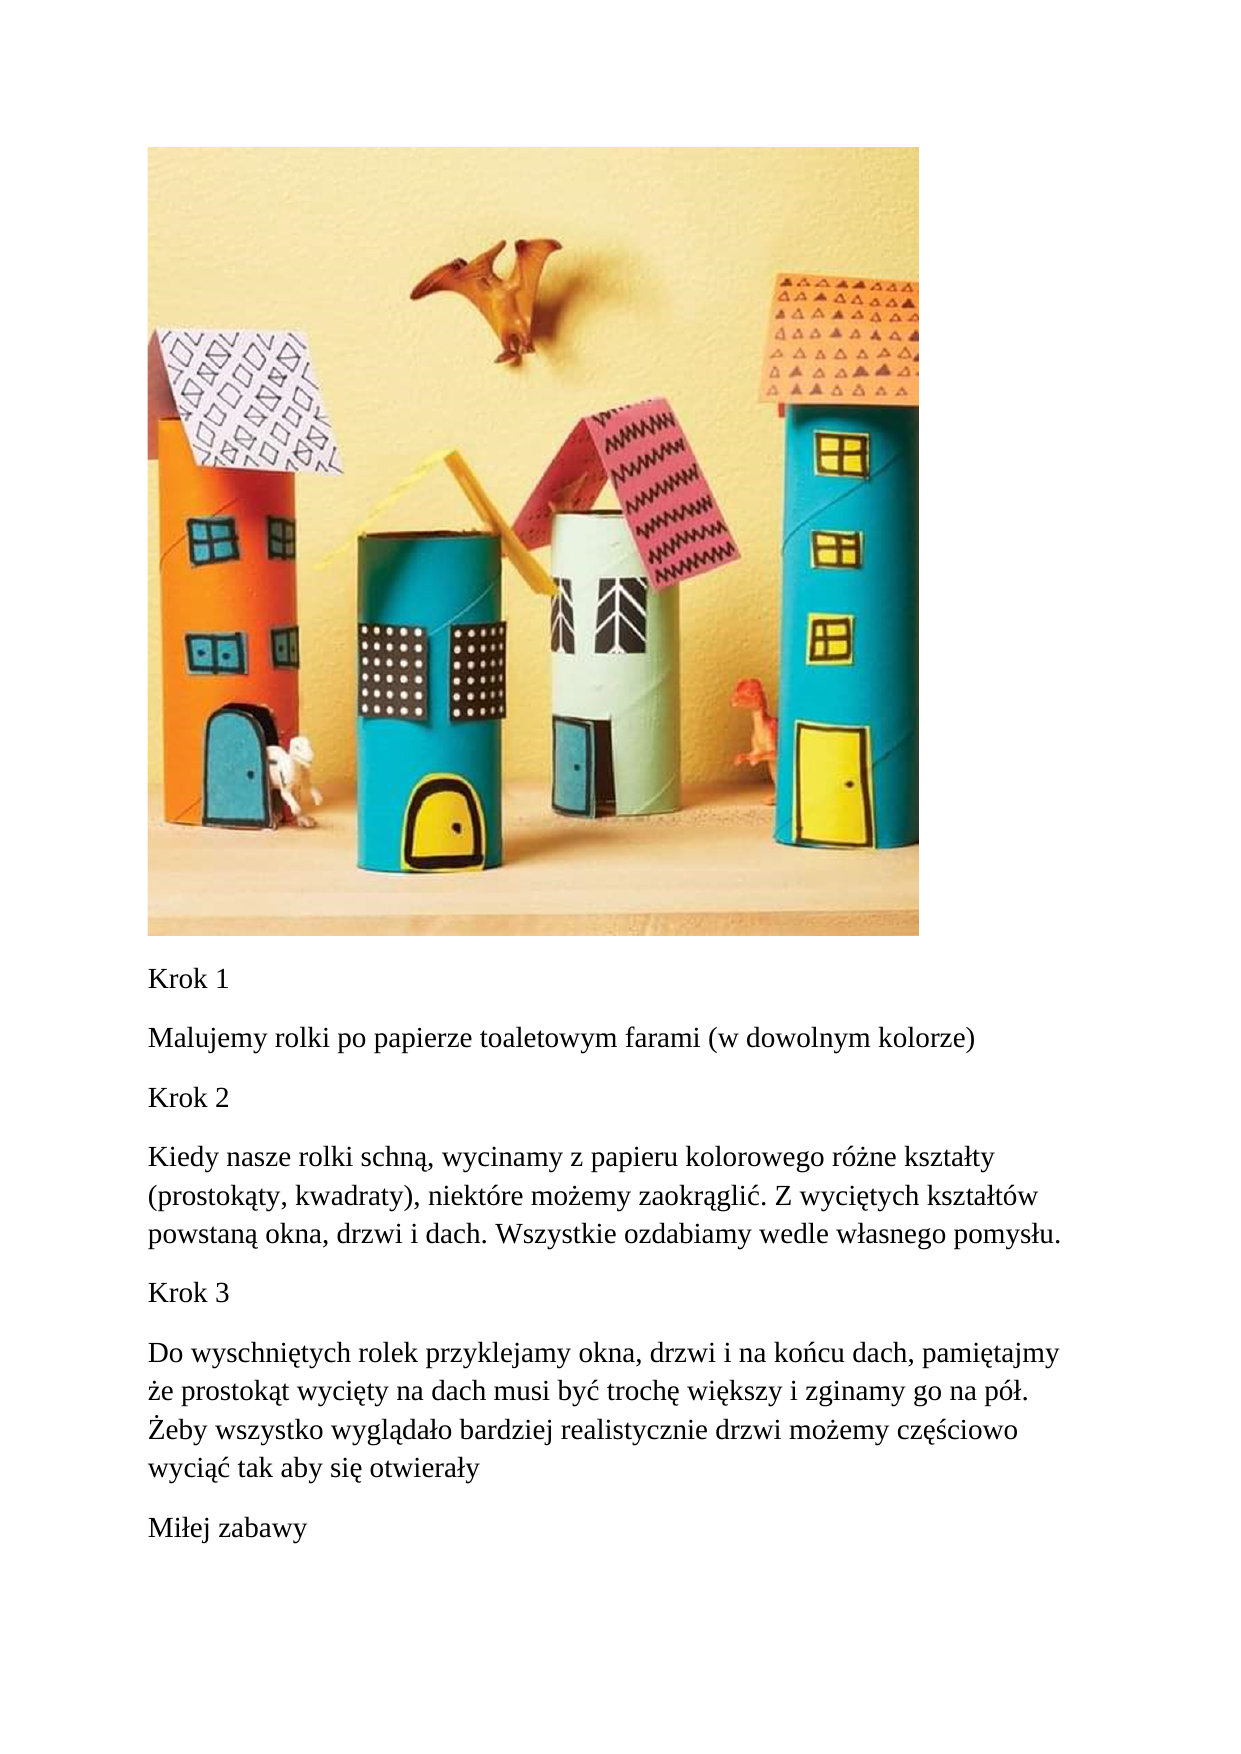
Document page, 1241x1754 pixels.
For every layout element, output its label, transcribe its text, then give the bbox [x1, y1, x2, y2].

text Do wyschniętych rolek przyklejamy okna, drzwi i na końcu dach, pamiętajmy że prostokąt wycięty na dach musi być trochę większy i zginamy go na pół. Żeby wszystko wyglądało bardziej realistycznie drzwi możemy częściowo wyciąć tak aby się otwierały [148, 1335, 1093, 1484]
text Kiedy nasze rolki schną, wycinamy z papieru kolorowego różne kształty (prostokąty, kwadraty), niektóre możemy zaokrąglić. Z wyciętych kształtów powstaną okna, drzwi i dach. Wszystkie ozdabiamy wedle własnego pomysłu. [148, 1139, 1093, 1250]
text Krok 2 [148, 1080, 1093, 1113]
text Miłej zabawy [148, 1510, 1093, 1543]
text Krok 1 [148, 961, 1093, 994]
picture [147, 147, 919, 936]
text Krok 3 [148, 1276, 1093, 1309]
text Malujemy rolki po papierze toaletowym farami (w dowolnym kolorze) [148, 1020, 1093, 1054]
